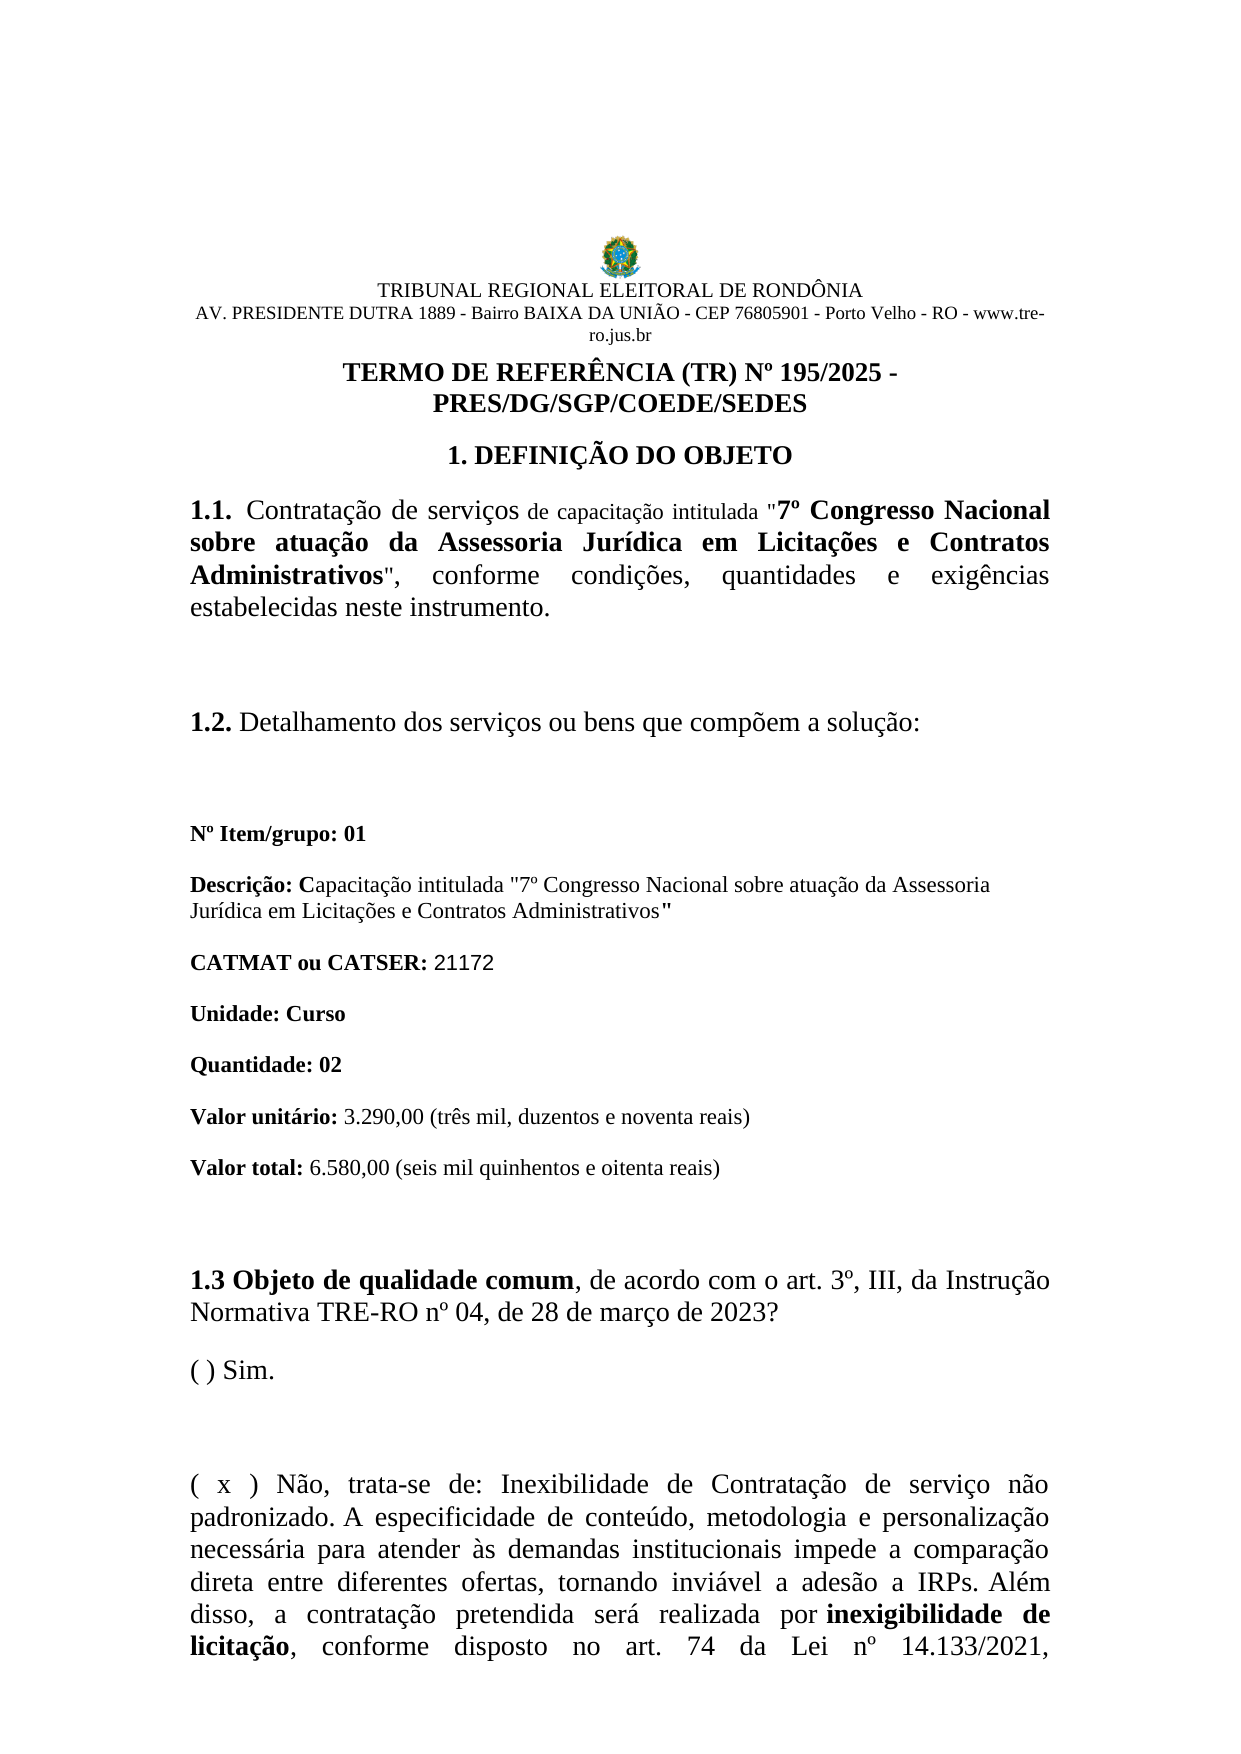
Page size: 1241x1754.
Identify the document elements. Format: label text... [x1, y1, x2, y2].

text TERMO DE REFERÊNCIA (TR) Nº 195/2025 - PRES/DG/SGP/COEDE/SEDES [177, 356, 1063, 418]
text 1. DEFINIÇÃO DO OBJETO [177, 439, 1063, 470]
text Valor total: 6.580,00 (seis mil quinhentos e oitenta reais) [190, 1154, 1051, 1181]
text TRIBUNAL REGIONAL ELEITORAL DE RONDÔNIA [177, 278, 1063, 302]
text ( x ) Não, trata-se de: Inexibilidade de Contratação de serviço não padronizado. A especificidade de conteúdo, metodologia e personalização necessária para atender às demandas institucionais impede a comparação direta entre diferentes ofertas, tornando inviável a adesão a IRPs. Além disso, a contratação pretendida será realizada por inexigibilidade de licitação, conforme disposto no art. 74 da Lei nº 14.133/2021, [190, 1467, 1051, 1662]
text Quantidade: 02 [190, 1051, 1051, 1078]
text 1.3 Objeto de qualidade comum, de acordo com o art. 3º, III, da Instrução Normativa TRE-RO nº 04, de 28 de março de 2023? [190, 1263, 1051, 1328]
text Nº Item/grupo: 01 [190, 820, 1051, 846]
text 1.1. Contratação de serviços de capacitação intitulada "7º Congresso Nacional sobre atuação da Assessoria Jurídica em Licitações e Contratos Administrativos", conforme condições, quantidades e exigências estabelecidas neste instrumento. [190, 493, 1051, 622]
text ( ) Sim. [190, 1353, 1051, 1385]
text AV. PRESIDENTE DUTRA 1889 - Bairro BAIXA DA UNIÃO - CEP 76805901 - Porto Velho - RO - www.tre-ro.jus.br [177, 302, 1063, 345]
text CATMAT ou CATSER: 21172 [190, 949, 1051, 975]
text Unidade: Curso [190, 1000, 1051, 1026]
text 1.2. Detalhamento dos serviços ou bens que compõem a solução: [190, 705, 1051, 737]
text Descrição: Capacitação intitulada "7º Congresso Nacional sobre atuação da Assessoria Jurídica em Licitações e Contratos Administrativos" [190, 871, 1051, 924]
text Valor unitário: 3.290,00 (três mil, duzentos e noventa reais) [190, 1103, 1051, 1129]
